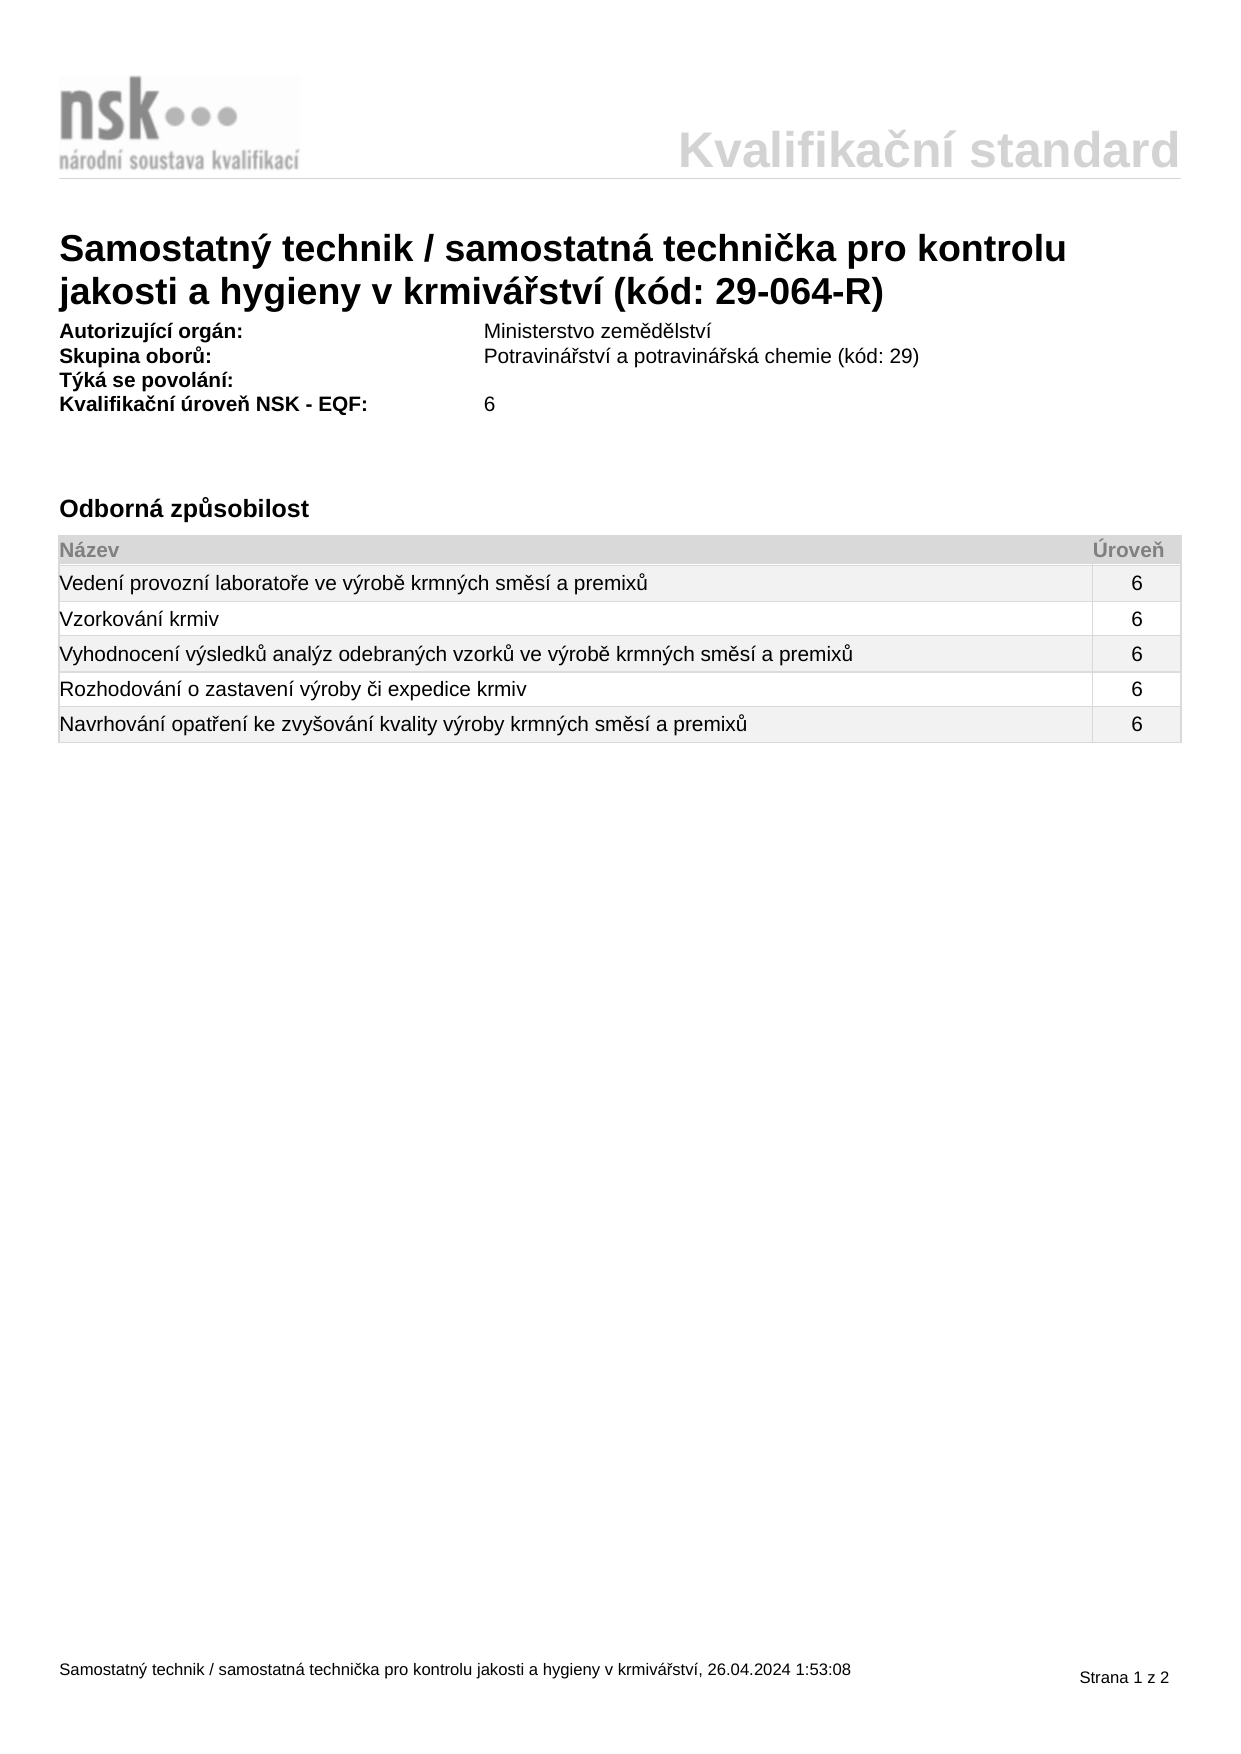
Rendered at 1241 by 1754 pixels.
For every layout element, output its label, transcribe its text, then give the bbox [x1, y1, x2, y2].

table_cell Autorizující orgán: [59, 319, 483, 343]
table_cell [484, 523, 620, 534]
table_cell [1169, 313, 1181, 319]
table_cell 6 [1093, 707, 1180, 742]
table_cell [1093, 743, 1169, 1042]
table_cell [59, 313, 483, 319]
table_cell Potravinářství a potravinářská chemie (kód: 29) [484, 344, 1181, 368]
table_cell [862, 418, 1093, 488]
table_cell [1169, 1660, 1181, 1696]
table_cell [620, 523, 626, 534]
table_cell [484, 368, 620, 392]
table_cell [1093, 1342, 1169, 1501]
table_cell Úroveň [1093, 536, 1180, 564]
table_cell Odborná způsobilost [59, 488, 1181, 522]
table_cell [626, 313, 862, 319]
table_cell [1169, 1042, 1181, 1342]
table_cell [484, 196, 620, 224]
table_cell Ministerstvo zemědělství [484, 319, 1181, 344]
table_cell [484, 1501, 620, 1659]
table_cell [1093, 368, 1169, 392]
table_cell [620, 418, 626, 488]
table_cell 6 [1093, 566, 1180, 601]
table_cell [1093, 313, 1169, 319]
table_cell [1093, 1501, 1169, 1659]
table_cell [620, 1501, 626, 1659]
table_cell [59, 179, 1181, 196]
table_cell [1169, 1501, 1181, 1659]
table_cell [620, 1042, 626, 1342]
table_cell [862, 743, 1093, 1042]
table_cell [484, 313, 620, 319]
table_cell [1169, 196, 1181, 224]
table_cell Skupina oborů: [59, 344, 483, 368]
table_cell [626, 523, 862, 534]
table_cell [484, 743, 620, 1042]
table_cell [484, 1042, 620, 1342]
table_header [621, 59, 626, 172]
table_cell Navrhování opatření ke zvyšování kvality výroby krmných směsí a premixů [60, 707, 1092, 742]
table_cell [1169, 1342, 1181, 1501]
picture [58, 59, 621, 172]
table_cell [59, 1342, 483, 1501]
table_cell 6 [1093, 673, 1180, 706]
table_cell Vedení provozní laboratoře ve výrobě krmných směsí a premixů [60, 566, 1092, 601]
table_cell [862, 1342, 1093, 1501]
table_cell [626, 1042, 862, 1342]
table_cell [59, 1042, 483, 1342]
table_cell Samostatný technik / samostatná technička pro kontrolu jakosti a hygieny v krmivářství, 26.04.2024 1:53:08 [59, 1660, 862, 1696]
table_cell [1093, 1042, 1169, 1342]
table_cell Kvalifikační úroveň NSK - EQF: [59, 392, 483, 416]
table_cell 6 [1093, 602, 1180, 635]
table_cell [1169, 418, 1181, 488]
table_cell [59, 743, 483, 1042]
table_cell [626, 368, 862, 392]
table_cell [626, 196, 862, 224]
table_cell [862, 368, 1093, 392]
table_cell Název [60, 536, 1092, 564]
table_cell Týká se povolání: [59, 368, 483, 392]
table_cell [862, 1501, 1093, 1659]
table_cell [1169, 523, 1181, 534]
table_cell Samostatný technik / samostatná technička pro kontrolu jakosti a hygieny v krmivářství (kód: 29-064-R) [59, 224, 1181, 313]
table_cell [862, 523, 1093, 534]
table_cell [620, 743, 626, 1042]
table_cell [620, 368, 626, 392]
table_cell Rozhodování o zastavení výroby či expedice krmiv [60, 673, 1092, 706]
table_cell Vyhodnocení výsledků analýz odebraných vzorků ve výrobě krmných směsí a premixů [60, 636, 1092, 671]
table_cell 6 [1093, 636, 1180, 671]
table_cell [59, 1501, 483, 1659]
table_cell [862, 313, 1093, 319]
table_cell [626, 418, 862, 488]
table_cell [59, 196, 483, 224]
table_cell [620, 1342, 626, 1501]
table_cell [59, 418, 483, 488]
table_cell [1093, 418, 1169, 488]
table_cell Vzorkování krmiv [60, 602, 1092, 635]
table_cell [1169, 743, 1181, 1042]
table_cell [626, 1342, 862, 1501]
table_cell [1093, 196, 1169, 224]
table_cell [862, 1042, 1093, 1342]
table_header Kvalifikační standard [626, 59, 1181, 178]
table_cell [484, 1342, 620, 1501]
table_cell [1169, 368, 1181, 392]
table_cell [862, 196, 1093, 224]
table_cell [484, 418, 620, 488]
table_cell 6 [484, 392, 1181, 417]
table_cell [59, 523, 483, 534]
table_cell [59, 172, 483, 178]
table_cell Strana 1 z 2 [862, 1660, 1169, 1696]
table_cell [620, 196, 626, 224]
table_cell [626, 1501, 862, 1659]
table_cell [1093, 523, 1169, 534]
table_cell [626, 743, 862, 1042]
table_cell [484, 172, 620, 178]
